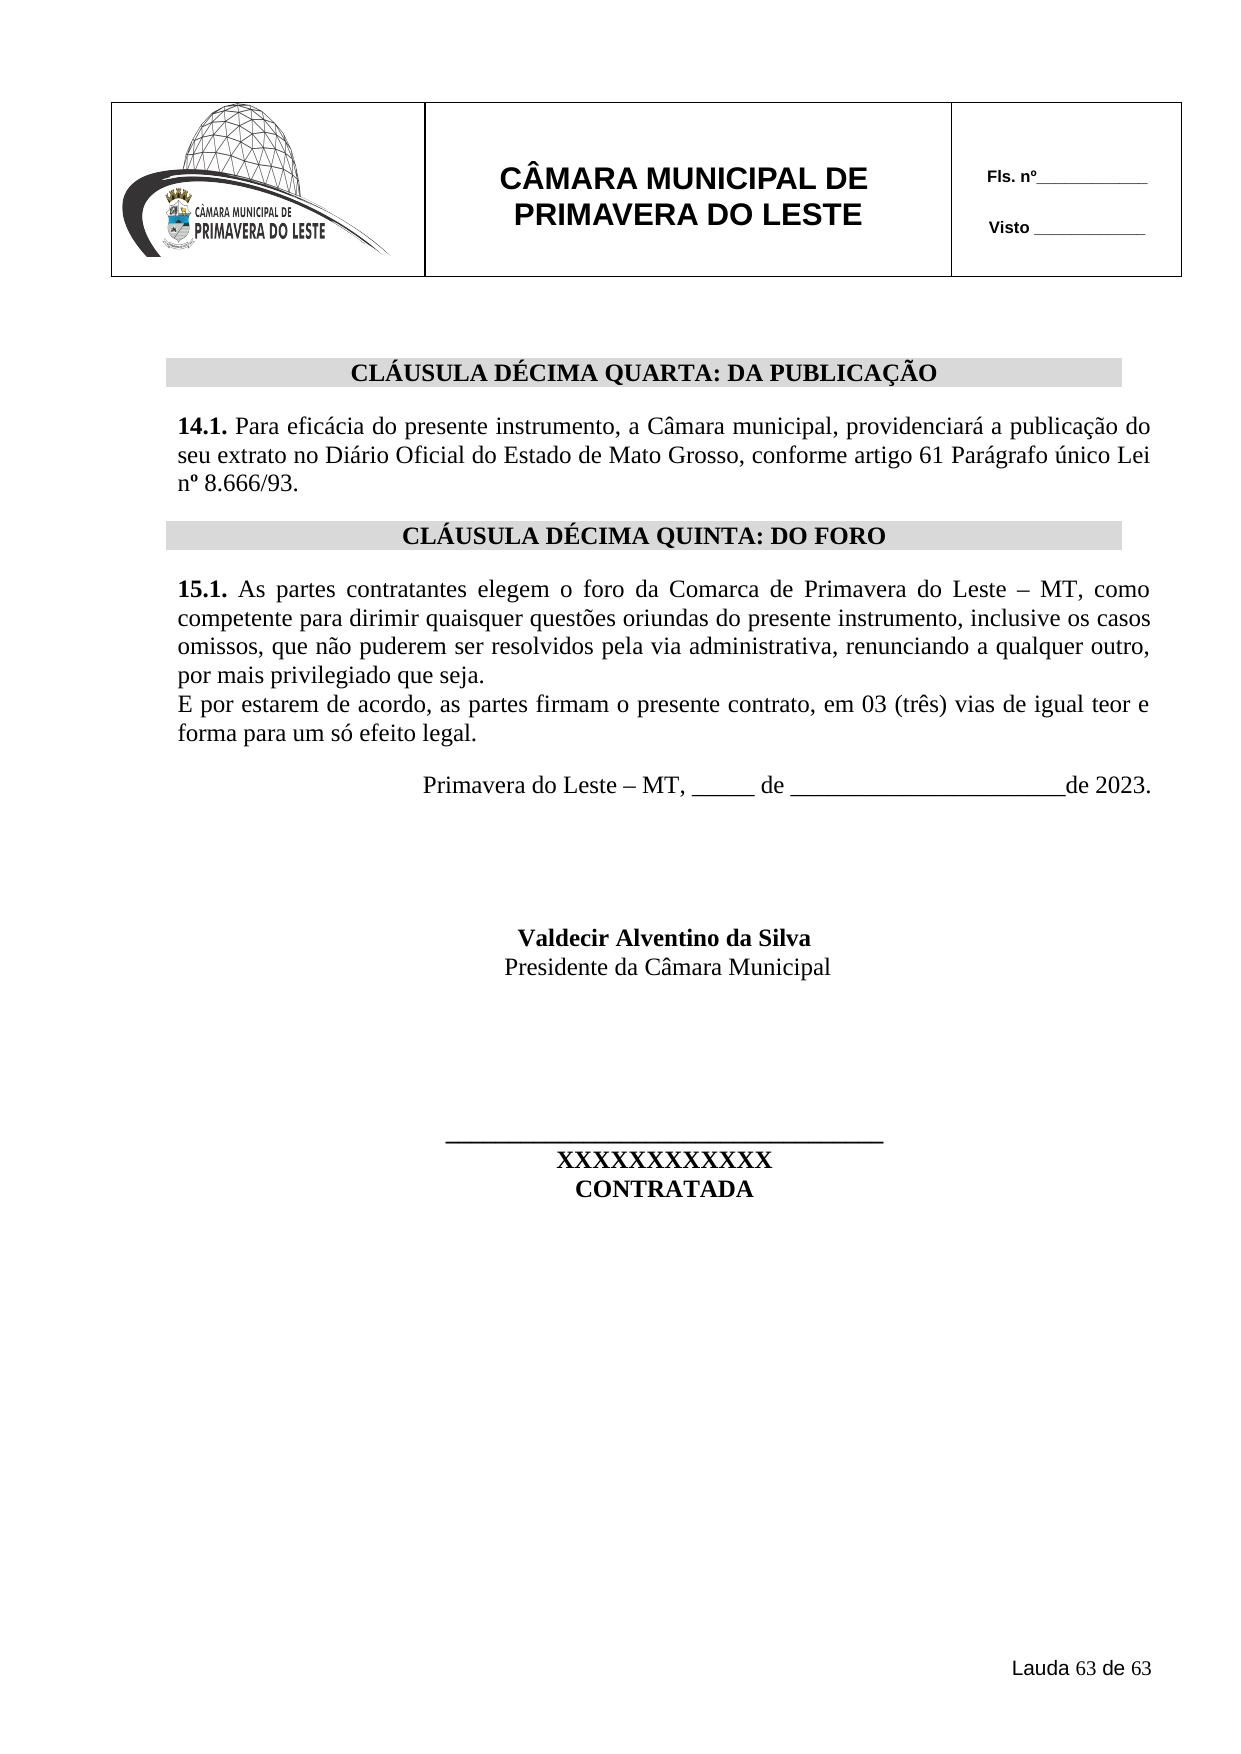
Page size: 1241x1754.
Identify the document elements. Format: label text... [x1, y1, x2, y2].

text 15.1. As partes contratantes elegem o foro da Comarca de Primavera do Leste – MT, como competente para dirimir quaisquer questões oriundas do presente instrumento, inclusive os casos omissos, que não puderem ser resolvidos pela via administrativa, renunciando a qualquer outro, por mais privilegiado que seja. [177, 574, 1152, 689]
text Primavera do Leste – MT, _____ de ______________________de 2023. [177, 770, 1152, 799]
text E por estarem de acordo, as partes firmam o presente contrato, em 03 (três) vias de igual teor e forma para um só efeito legal. [177, 689, 1152, 746]
text 14.1. Para eficácia do presente instrumento, a Câmara municipal, providenciará a publicação do seu extrato no Diário Oficial do Estado de Mato Grosso, conforme artigo 61 Parágrafo único Lei nº 8.666/93. [177, 411, 1152, 497]
text ___________________________________ XXXXXXXXXXXX CONTRATADA [177, 1117, 1152, 1203]
table_header CLÁUSULA DÉCIMA QUARTA: DA PUBLICAÇÃO [166, 358, 1122, 387]
table_header CLÁUSULA DÉCIMA QUINTA: DO FORO [166, 521, 1122, 550]
picture [122, 103, 392, 257]
text Valdecir Alventino da Silva Presidente da Câmara Municipal [177, 923, 1152, 980]
